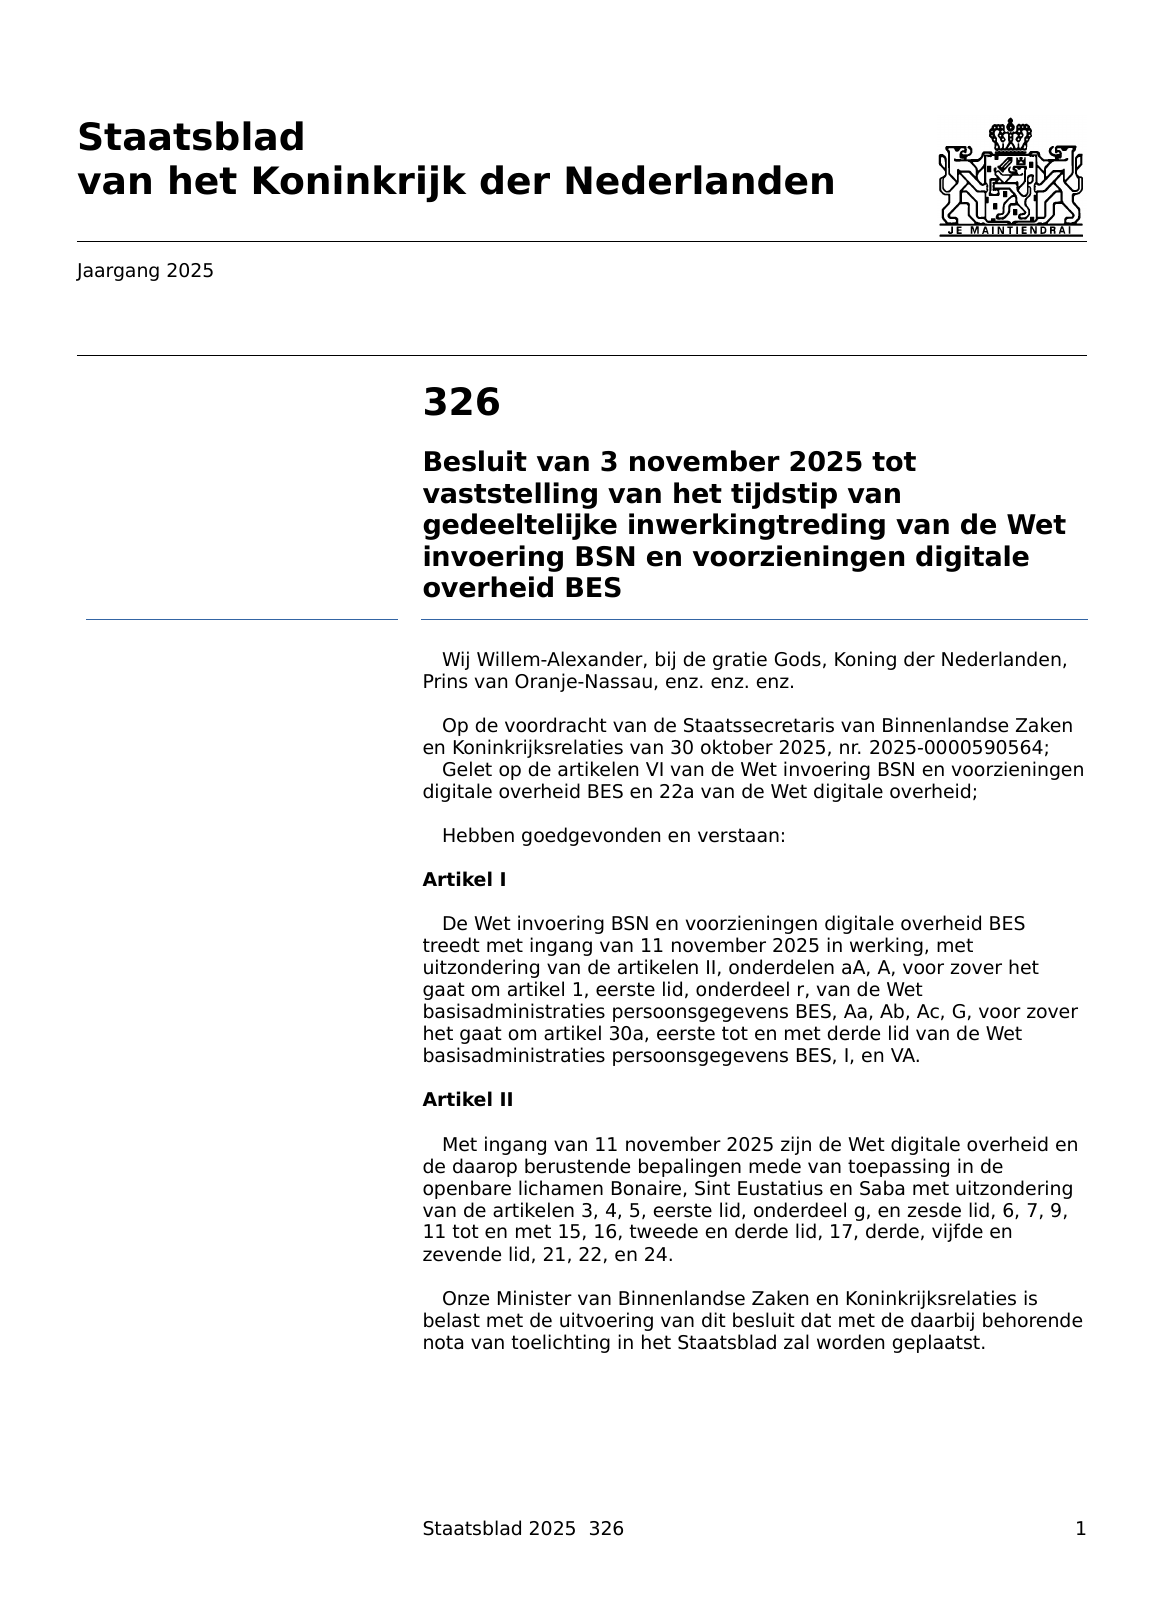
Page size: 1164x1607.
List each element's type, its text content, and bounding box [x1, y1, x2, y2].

text Op de voordracht van de Staatssecretaris van Binnenlandse Zaken en Koninkrijksrelaties van 30 oktober 2025, nr. 2025-0000590564; [422, 715, 1087, 759]
text Met ingang van 11 november 2025 zijn de Wet digitale overheid en de daarop berustende bepalingen mede van toepassing in de openbare lichamen Bonaire, Sint Eustatius en Saba met uitzondering van de artikelen 3, 4, 5, eerste lid, onderdeel g, en zesde lid, 6, 7, 9, 11 tot en met 15, 16, tweede en derde lid, 17, derde, vijfde en zevende lid, 21, 22, en 24. [422, 1133, 1087, 1265]
text Gelet op de artikelen VI van de Wet invoering BSN en voorzieningen digitale overheid BES en 22a van de Wet digitale overheid; [422, 759, 1087, 803]
text Onze Minister van Binnenlandse Zaken en Koninkrijksrelaties is belast met de uitvoering van dit besluit dat met de daarbij behorende nota van toelichting in het Staatsblad zal worden geplaatst. [422, 1288, 1087, 1353]
subtitle Artikel I [422, 869, 1087, 891]
text Besluit van 3 november 2025 tot vaststelling van het tijdstip van gedeeltelijke inwerkingtreding van de Wet invoering BSN en voorzieningen digitale overheid BES [422, 447, 1087, 604]
table_header Staatsblad van het Koninkrijk der Nederlanden [77, 100, 886, 241]
table_header [886, 100, 1087, 241]
text Wij Willem-Alexander, bij de gratie Gods, Koning der Nederlanden, Prins van Oranje-Nassau, enz. enz. enz. [422, 649, 1087, 693]
table_cell Jaargang 2025 [77, 242, 1087, 355]
picture [936, 115, 1087, 240]
subtitle Artikel II [422, 1089, 1087, 1111]
text De Wet invoering BSN en voorzieningen digitale overheid BES treedt met ingang van 11 november 2025 in werking, met uitzondering van de artikelen II, onderdelen aA, A, voor zover het gaat om artikel 1, eerste lid, onderdeel r, van de Wet basisadministraties persoonsgegevens BES, Aa, Ab, Ac, G, voor zover het gaat om artikel 30a, eerste tot en met derde lid van de Wet basisadministraties persoonsgegevens BES, I, en VA. [422, 913, 1087, 1067]
text Hebben goedgevonden en verstaan: [422, 825, 1087, 847]
subtitle 326 [422, 381, 1087, 424]
